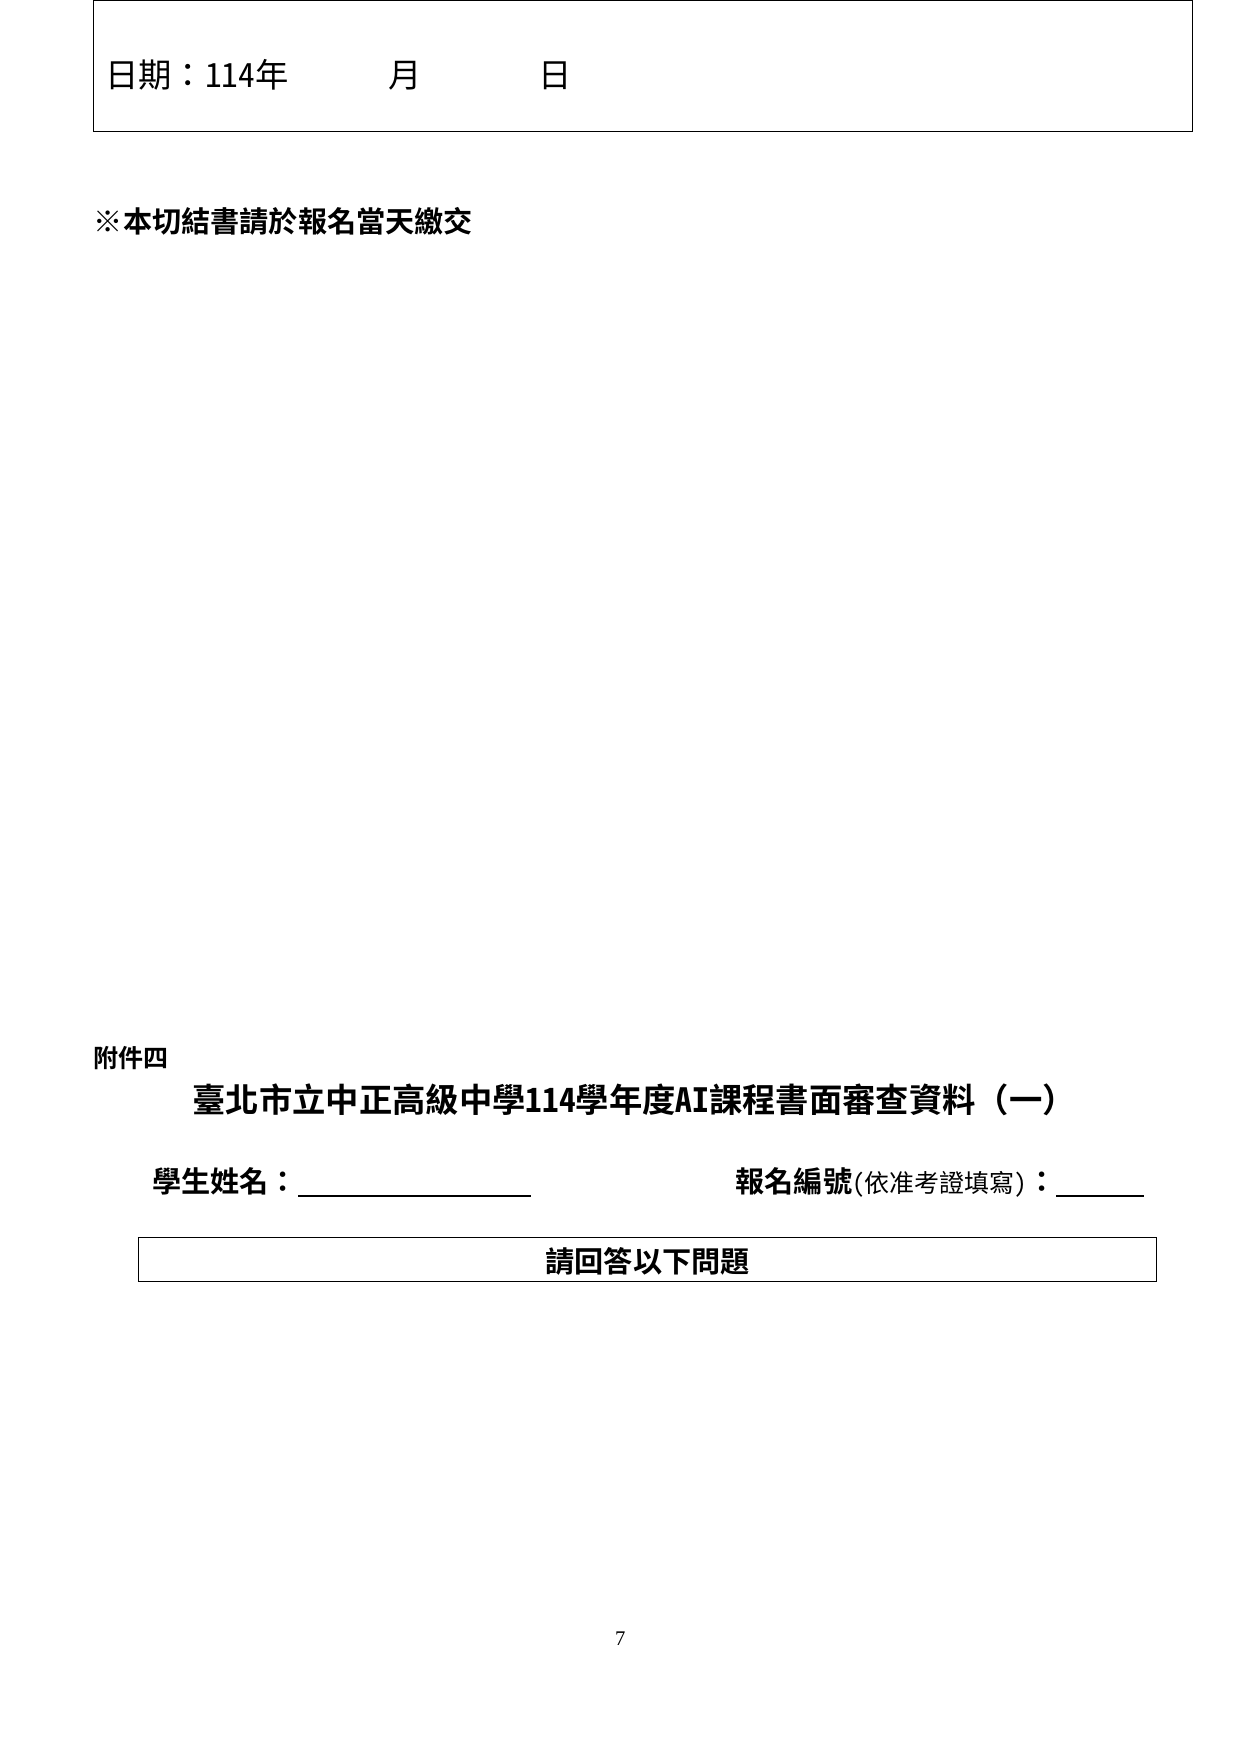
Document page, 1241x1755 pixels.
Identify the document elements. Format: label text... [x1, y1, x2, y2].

table_header 請回答以下問題 [139, 1238, 1156, 1281]
text 附件四 [94, 1038, 1174, 1074]
table_header 日期：114年 月 日 [94, 1, 1192, 131]
text ※本切結書請於報名當天繳交 [94, 198, 1174, 241]
text 臺北市立中正高級中學114學年度AI課程書面審查資料（一） [94, 1074, 1174, 1122]
text 學生姓名： 報名編號(依准考證填寫)： [94, 1159, 1174, 1201]
